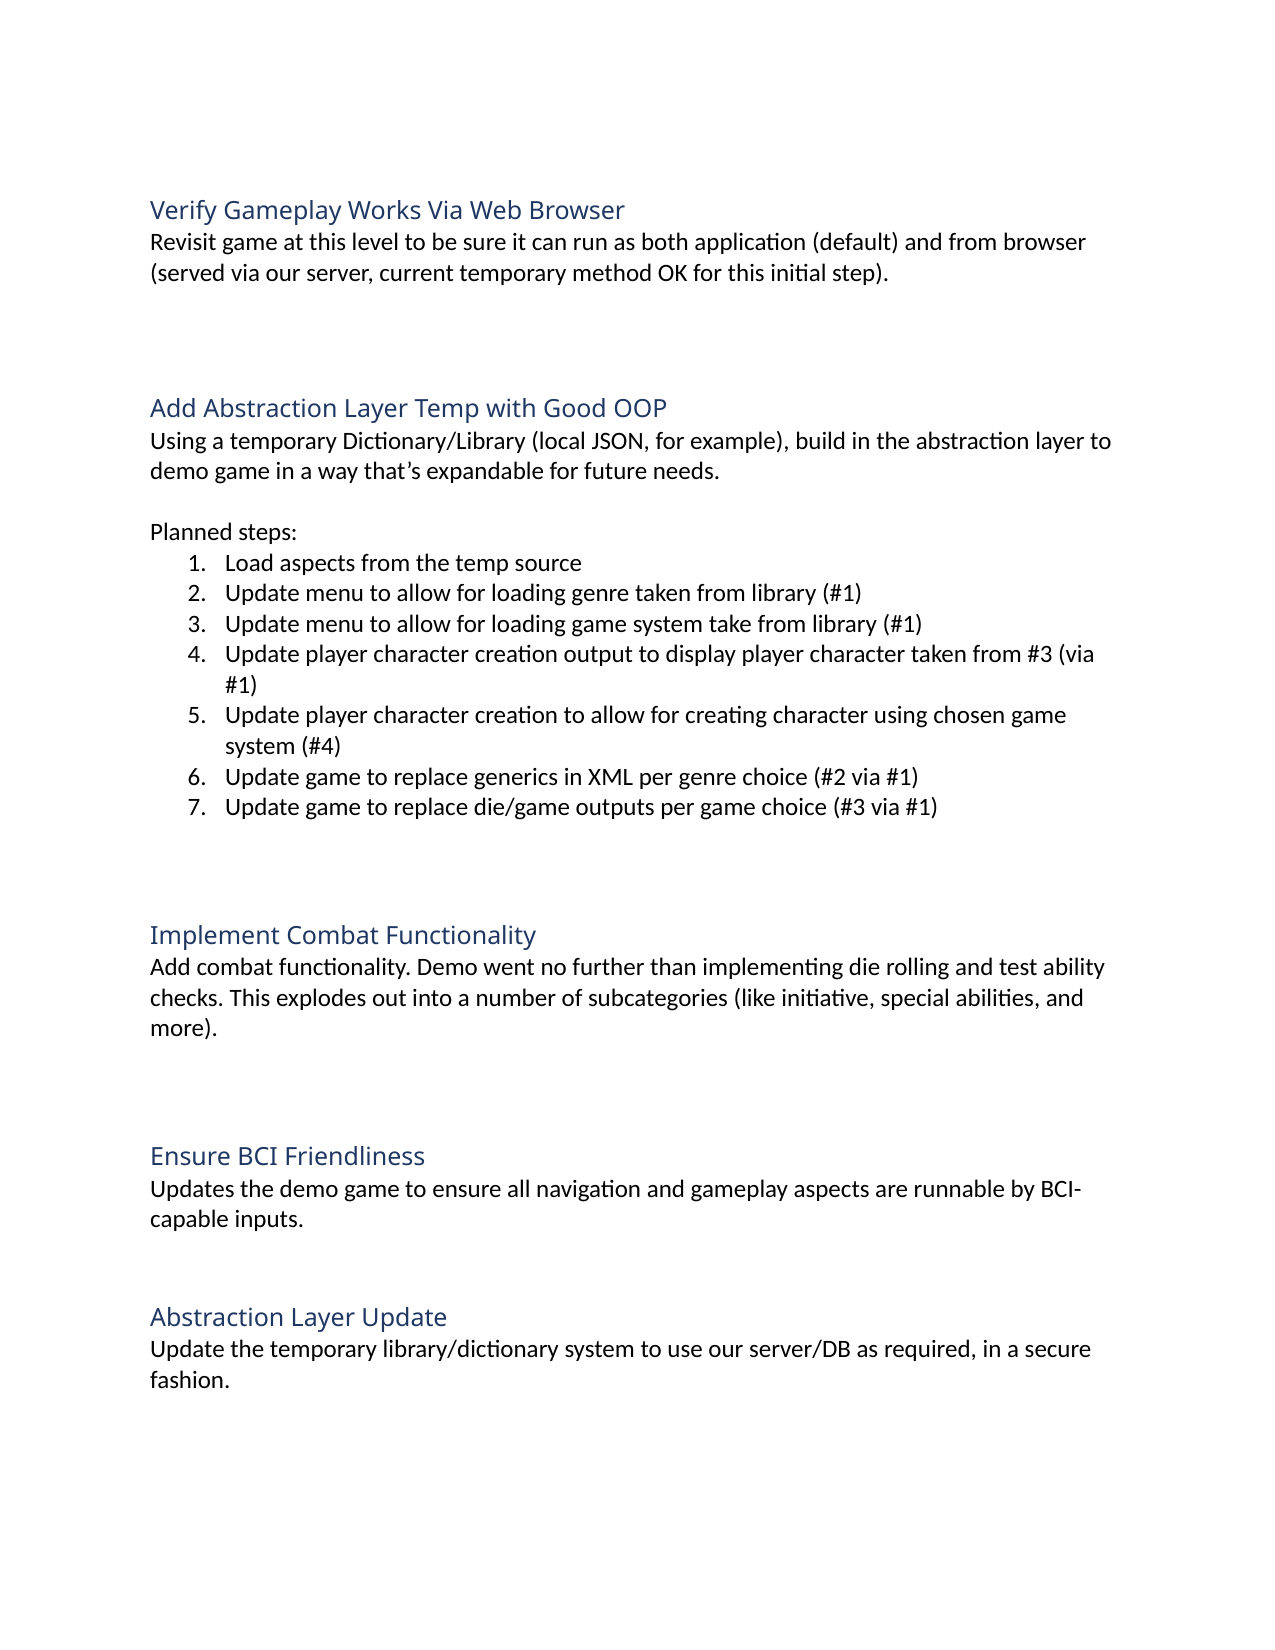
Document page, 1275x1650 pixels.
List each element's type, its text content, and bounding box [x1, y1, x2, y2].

subtitle Abstraction Layer Update [150, 1299, 1125, 1333]
list Update game to replace generics in XML per genre choice (#2 via #1) [187, 761, 1125, 791]
list Update menu to allow for loading game system take from library (#1) [187, 608, 1125, 639]
text Updates the demo game to ensure all navigation and gameplay aspects are runnable by BCI-capable inputs. [150, 1173, 1125, 1234]
text Add combat functionality. Demo went no further than implementing die rolling and test ability checks. This explodes out into a number of subcategories (like initiative, special abilities, and more). [150, 952, 1125, 1043]
subtitle Add Abstraction Layer Temp with Good OOP [150, 391, 1125, 425]
list Load aspects from the temp source [187, 547, 1125, 578]
list Update player character creation output to display player character taken from #3 (via #1) [187, 639, 1125, 700]
text Revisit game at this level to be sure it can run as both application (default) and from browser (served via our server, current temporary method OK for this initial step). [150, 226, 1125, 287]
list Update player character creation to allow for creating character using chosen game system (#4) [187, 700, 1125, 761]
text Using a temporary Dictionary/Library (local JSON, for example), build in the abstraction layer to demo game in a way that’s expandable for future needs. [150, 425, 1125, 486]
subtitle Verify Gameplay Works Via Web Browser [150, 192, 1125, 226]
list Update menu to allow for loading genre taken from library (#1) [187, 578, 1125, 608]
text Update the temporary library/dictionary system to use our server/DB as required, in a secure fashion. [150, 1333, 1125, 1394]
list Update game to replace die/game outputs per game choice (#3 via #1) [187, 791, 1125, 822]
subtitle Implement Combat Functionality [150, 917, 1125, 952]
text Planned steps: [150, 517, 1125, 547]
subtitle Ensure BCI Friendliness [150, 1139, 1125, 1173]
